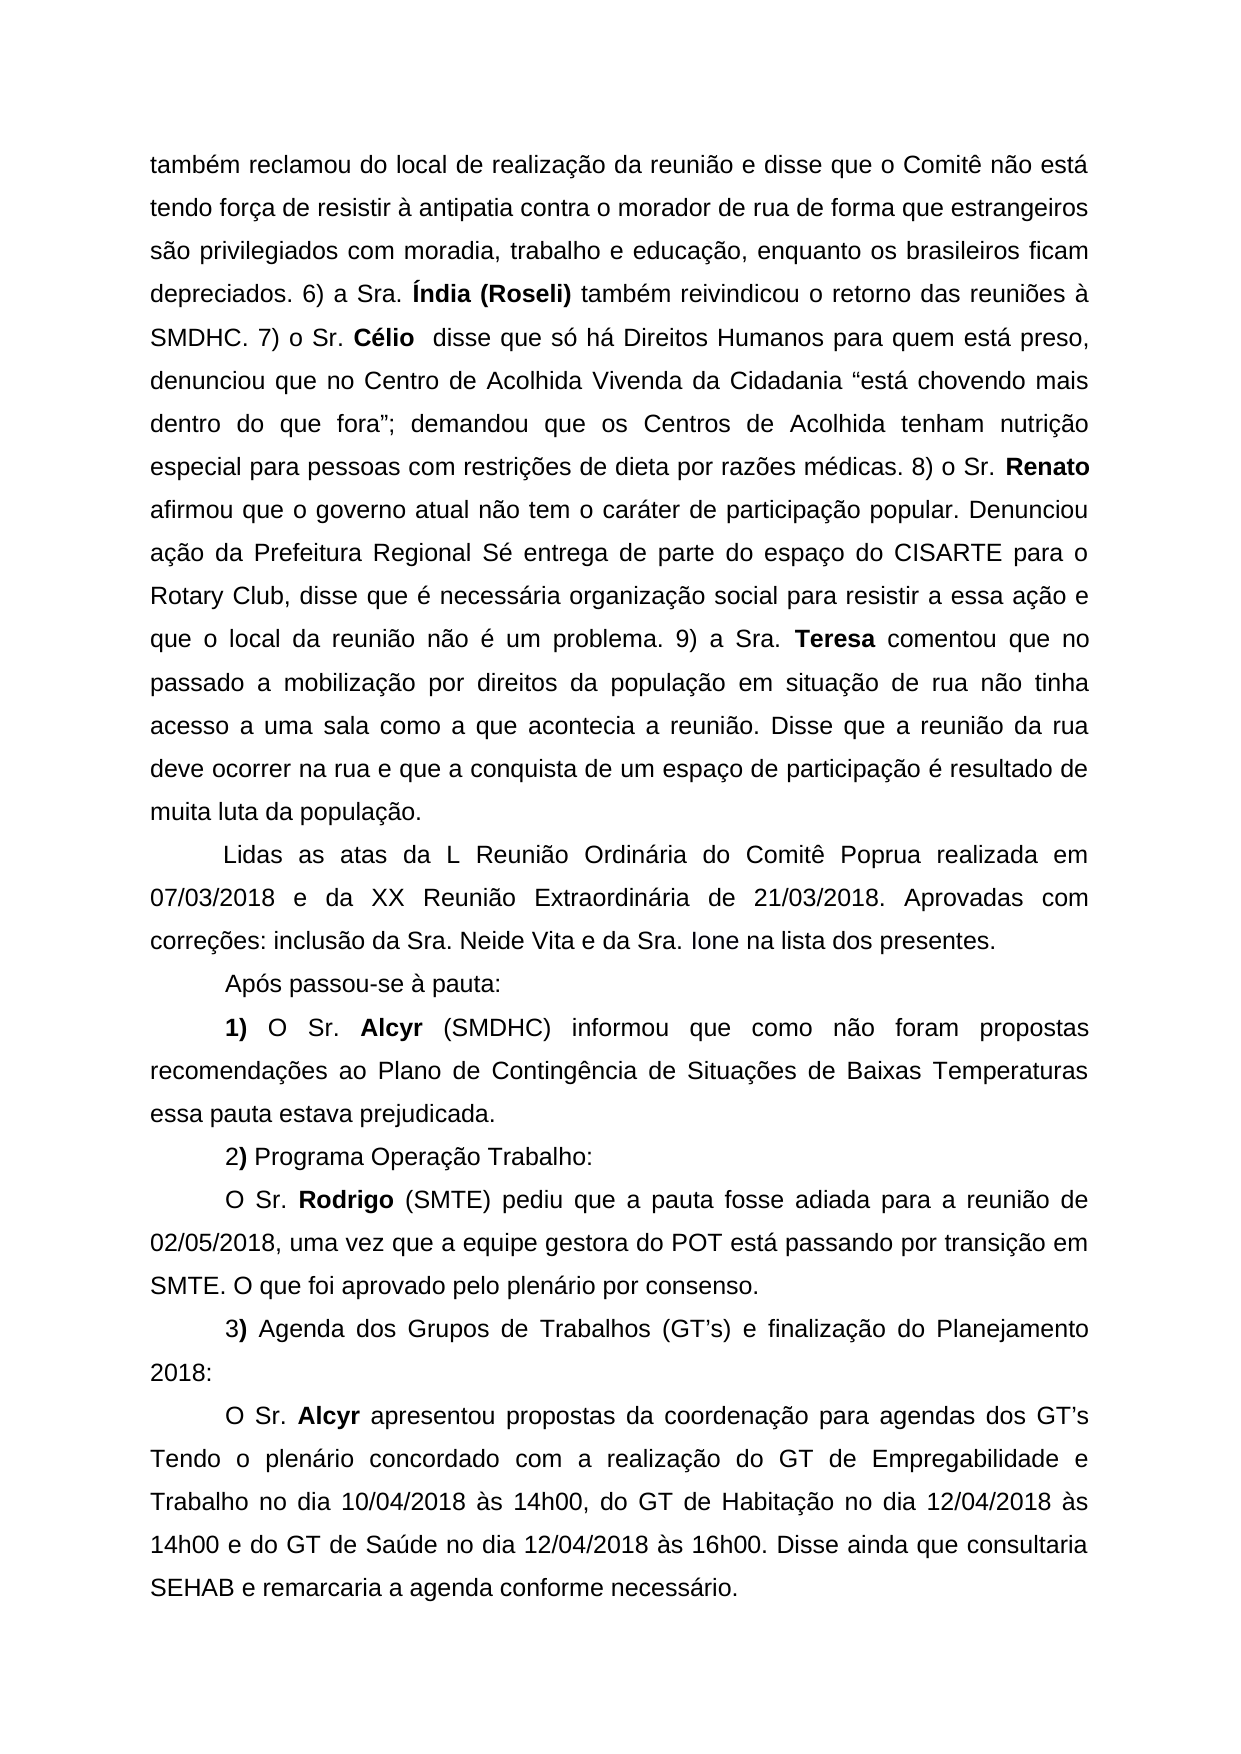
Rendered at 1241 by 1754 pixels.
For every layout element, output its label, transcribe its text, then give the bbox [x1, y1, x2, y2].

text O Sr. Alcyr apresentou propostas da coordenação para agendas dos GT’s Tendo o plenário concordado com a realização do GT de Empregabilidade e Trabalho no dia 10/04/2018 às 14h00, do GT de Habitação no dia 12/04/2018 às 14h00 e do GT de Saúde no dia 12/04/2018 às 16h00. Disse ainda que consultaria SEHAB e remarcaria a agenda conforme necessário. [150, 1401, 1090, 1602]
text 1) O Sr. Alcyr (SMDHC) informou que como não foram propostas recomendações ao Plano de Contingência de Situações de Baixas Temperaturas essa pauta estava prejudicada. [150, 1012, 1090, 1127]
text Após passou-se à pauta: [150, 969, 1090, 998]
text também reclamou do local de realização da reunião e disse que o Comitê não está tendo força de resistir à antipatia contra o morador de rua de forma que estrangeiros são privilegiados com moradia, trabalho e educação, enquanto os brasileiros ficam depreciados. 6) a Sra. Índia (Roseli) também reivindicou o retorno das reuniões à SMDHC. 7) o Sr. Célio disse que só há Direitos Humanos para quem está preso, denunciou que no Centro de Acolhida Vivenda da Cidadania “está chovendo mais dentro do que fora”; demandou que os Centros de Acolhida tenham nutrição especial para pessoas com restrições de dieta por razões médicas. 8) o Sr. Renato afirmou que o governo atual não tem o caráter de participação popular. Denunciou ação da Prefeitura Regional Sé entrega de parte do espaço do CISARTE para o Rotary Club, disse que é necessária organização social para resistir a essa ação e que o local da reunião não é um problema. 9) a Sra. Teresa comentou que no passado a mobilização por direitos da população em situação de rua não tinha acesso a uma sala como a que acontecia a reunião. Disse que a reunião da rua deve ocorrer na rua e que a conquista de um espaço de participação é resultado de muita luta da população. [150, 150, 1090, 826]
text O Sr. Rodrigo (SMTE) pediu que a pauta fosse adiada para a reunião de 02/05/2018, uma vez que a equipe gestora do POT está passando por transição em SMTE. O que foi aprovado pelo plenário por consenso. [150, 1185, 1090, 1300]
text 3) Agenda dos Grupos de Trabalhos (GT’s) e finalização do Planejamento 2018: [150, 1314, 1090, 1386]
text Lidas as atas da L Reunião Ordinária do Comitê Poprua realizada em 07/03/2018 e da XX Reunião Extraordinária de 21/03/2018. Aprovadas com correções: inclusão da Sra. Neide Vita e da Sra. Ione na lista dos presentes. [150, 840, 1090, 955]
text 2) Programa Operação Trabalho: [150, 1142, 1090, 1171]
